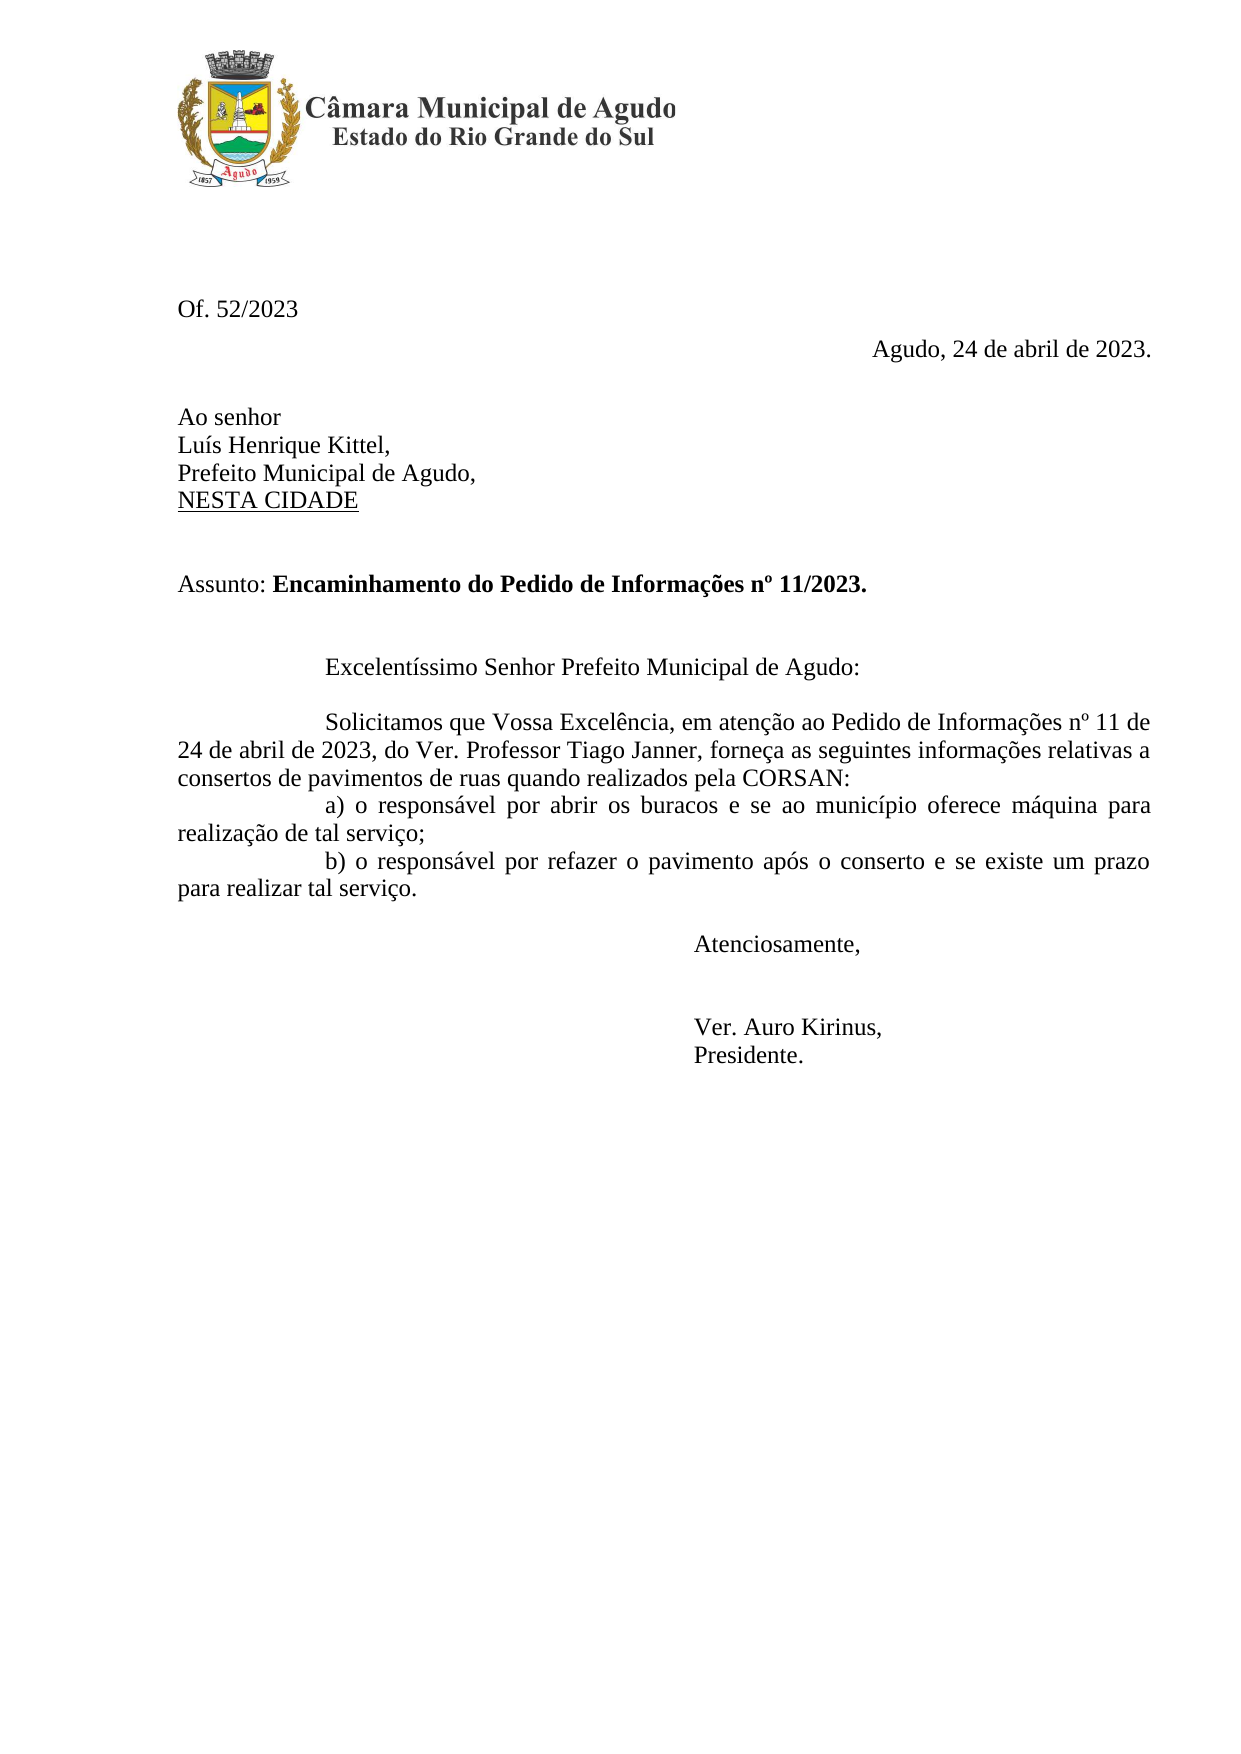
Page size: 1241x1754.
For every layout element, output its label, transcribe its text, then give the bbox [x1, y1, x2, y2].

text Solicitamos que Vossa Excelência, em atenção ao Pedido de Informações nº 11 de 24 de abril de 2023, do Ver. Professor Tiago Janner, forneça as seguintes informações relativas a consertos de pavimentos de ruas quando realizados pela CORSAN: [177, 708, 1152, 791]
text Presidente. [546, 1041, 1152, 1068]
text Excelentíssimo Senhor Prefeito Municipal de Agudo: [177, 653, 1152, 681]
text Agudo, 24 de abril de 2023. [177, 336, 1152, 363]
text b) o responsável por refazer o pavimento após o conserto e se existe um prazo para realizar tal serviço. [177, 847, 1152, 902]
text Ver. Auro Kirinus, [546, 1013, 1152, 1041]
text a) o responsável por abrir os buracos e se ao município oferece máquina para realização de tal serviço; [177, 791, 1152, 847]
text Luís Henrique Kittel, [177, 431, 1152, 459]
text Ao senhor [177, 403, 1152, 431]
text Prefeito Municipal de Agudo, [177, 459, 1152, 487]
text Atenciosamente, [546, 930, 1152, 958]
text Assunto: Encaminhamento do Pedido de Informações nº 11/2023. [177, 570, 1152, 597]
text Of. 52/2023 [177, 295, 1152, 323]
text NESTA CIDADE [177, 487, 1152, 514]
picture [177, 50, 676, 187]
